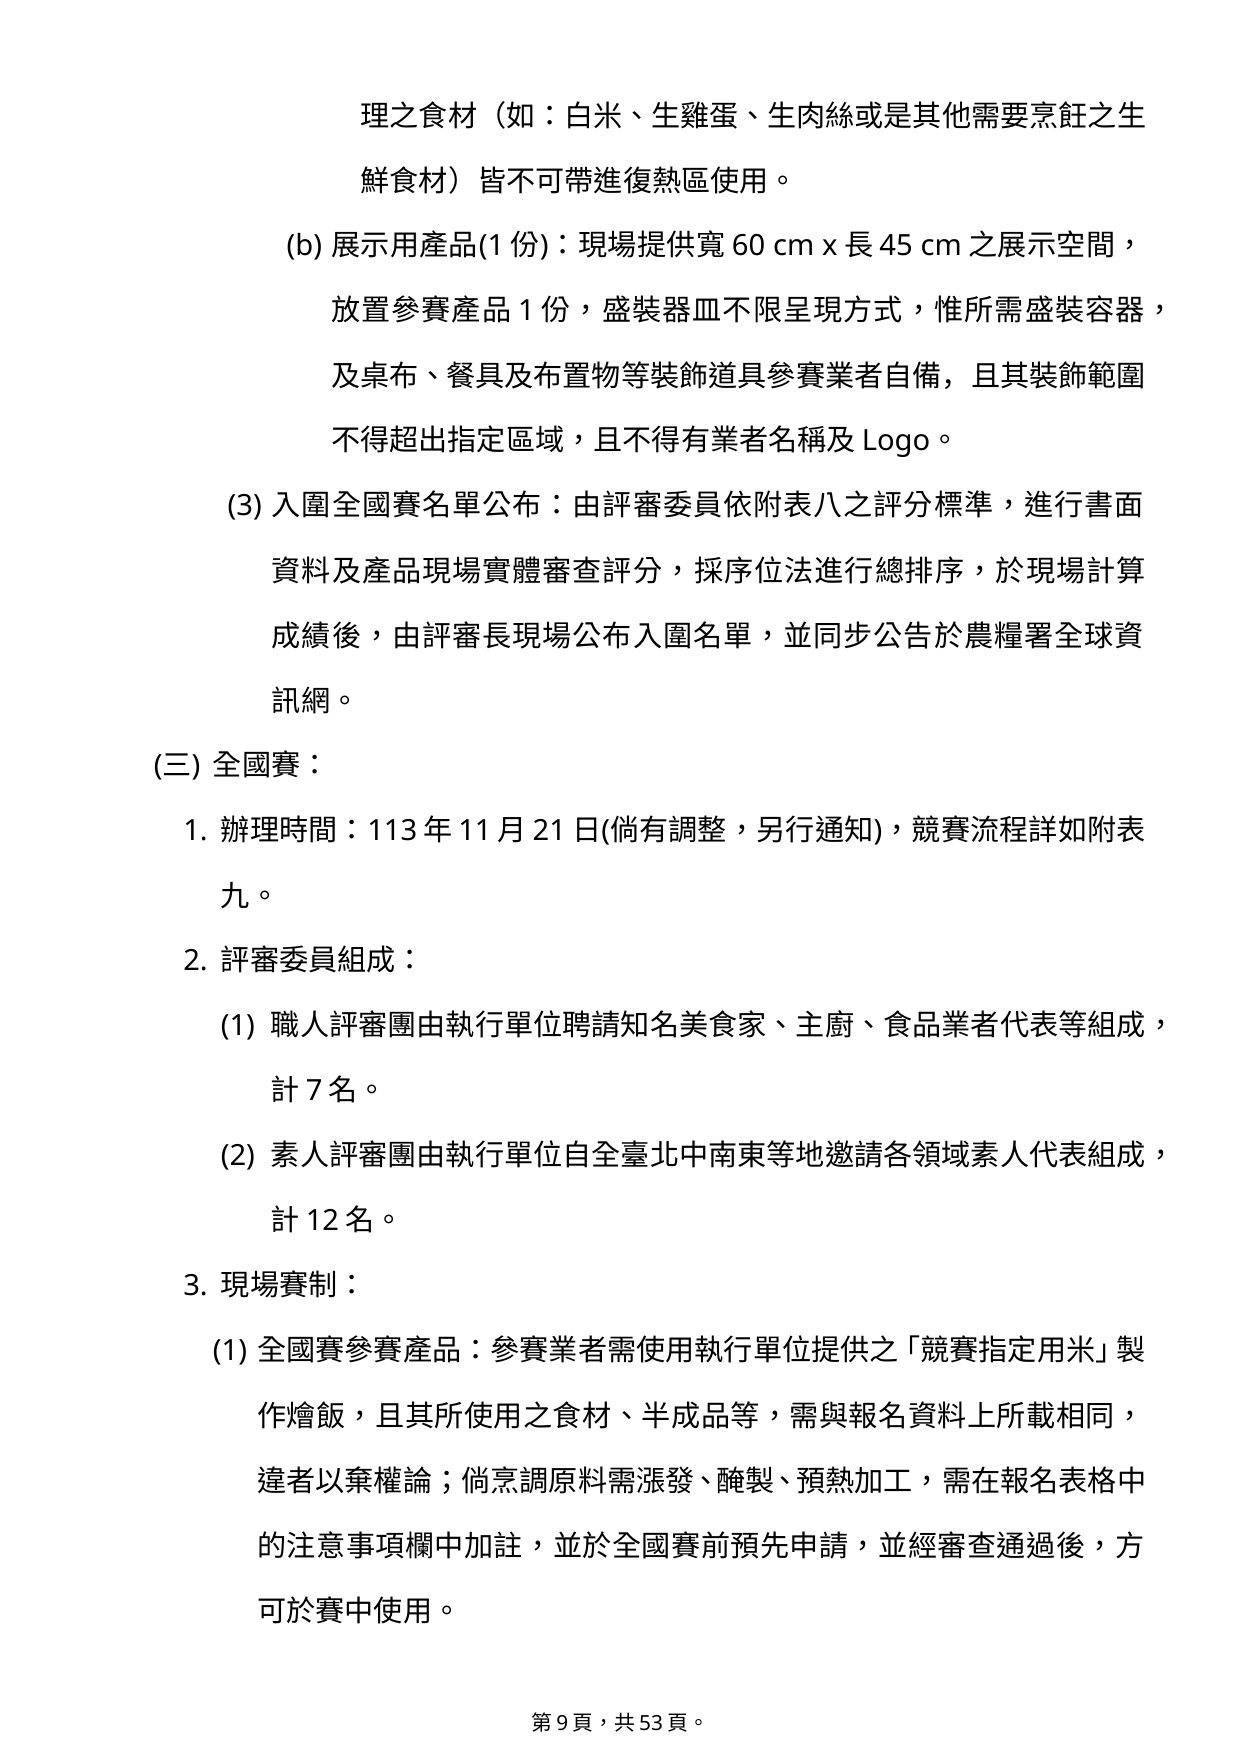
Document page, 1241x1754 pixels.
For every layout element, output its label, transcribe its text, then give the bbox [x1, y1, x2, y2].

list 全國賽： [153, 731, 1146, 796]
list 理之食材（如：白米、生雞蛋、生肉絲或是其他需要烹飪之生鮮食材）皆不可帶進復熱區使用。 [346, 81, 1146, 211]
list 辦理時間：113年11月21日(倘有調整，另行通知)，競賽流程詳如附表九。 [183, 796, 1146, 926]
list 展示用產品(1份)：現場提供寬60 cm x長45 cm之展示空間，放置參賽產品1份，盛裝器皿不限呈現方式，惟所需盛裝容器，及桌布、餐具及布置物等裝飾道具參賽業者自備，且其裝飾範圍不得超出指定區域，且不得有業者名稱及Logo。 [286, 211, 1146, 471]
list 全國賽參賽產品：參賽業者需使用執行單位提供之「競賽指定用米」製作燴飯，且其所使用之食材、半成品等，需與報名資料上所載相同，違者以棄權論；倘烹調原料需漲發、醃製、預熱加工，需在報名表格中的注意事項欄中加註，並於全國賽前預先申請，並經審查通過後，方可於賽中使用。 [213, 1316, 1146, 1641]
list 現場賽制： [183, 1251, 1146, 1316]
list 入圍全國賽名單公布：由評審委員依附表八之評分標準，進行書面資料及產品現場實體審查評分，採序位法進行總排序，於現場計算成績後，由評審長現場公布入圍名單，並同步公告於農糧署全球資訊網。 [227, 471, 1146, 731]
list 評審委員組成： [183, 926, 1146, 991]
list 素人評審團由執行單位自全臺北中南東等地邀請各領域素人代表組成，計12名。 [221, 1121, 1146, 1251]
list 職人評審團由執行單位聘請知名美食家、主廚、食品業者代表等組成，計7名。 [221, 991, 1146, 1121]
